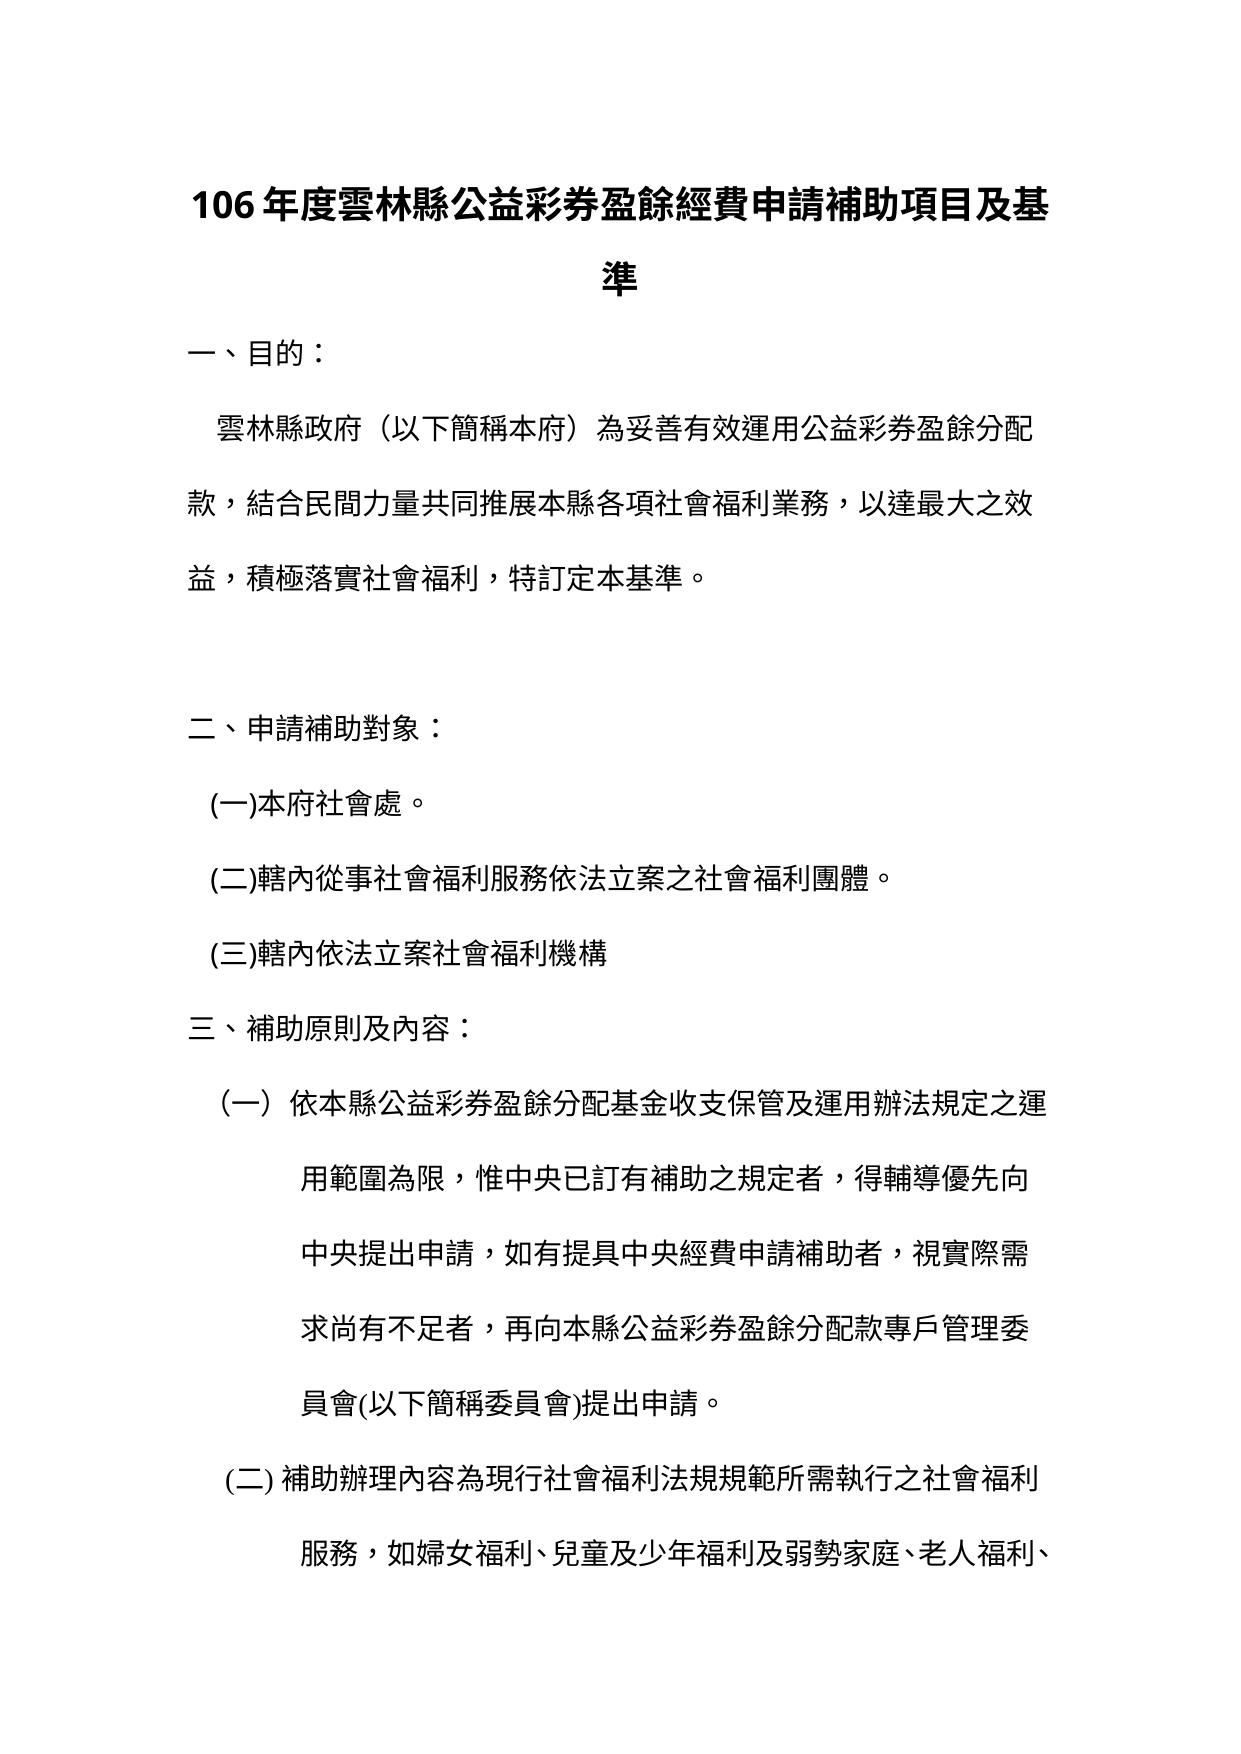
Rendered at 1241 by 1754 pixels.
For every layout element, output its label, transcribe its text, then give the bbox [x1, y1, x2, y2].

text (二)轄內從事社會福利服務依法立案之社會福利團體。 [187, 839, 1053, 914]
text 二、申請補助對象： (一)本府社會處。 [187, 689, 1053, 839]
text 雲林縣政府（以下簡稱本府）為妥善有效運用公益彩券盈餘分配款，結合民間力量共同推展本縣各項社會福利業務，以達最大之效益，積極落實社會福利，特訂定本基準。 [187, 389, 1053, 614]
text 106年度雲林縣公益彩券盈餘經費申請補助項目及基準 [187, 164, 1053, 314]
text 三、補助原則及內容： [187, 989, 1053, 1064]
text （一）依本縣公益彩券盈餘分配基金收支保管及運用辦法規定之運用範圍為限，惟中央已訂有補助之規定者，得輔導優先向中央提出申請，如有提具中央經費申請補助者，視實際需求尚有不足者，再向本縣公益彩券盈餘分配款專戶管理委員會(以下簡稱委員會)提出申請。 [187, 1064, 1053, 1439]
text 一、目的： [187, 314, 1053, 389]
text (二) 補助辦理內容為現行社會福利法規規範所需執行之社會福利服務，如婦女福利、兒童及少年福利及弱勢家庭、老人福利、身心障礙福利、社區發展、推展志願服務工作、社會工作、家庭暴力、性侵害及性騷擾防治工作、社會救助及其他相關福利活動。 [225, 1439, 1053, 1589]
text (三)轄內依法立案社會福利機構 [187, 914, 1053, 989]
